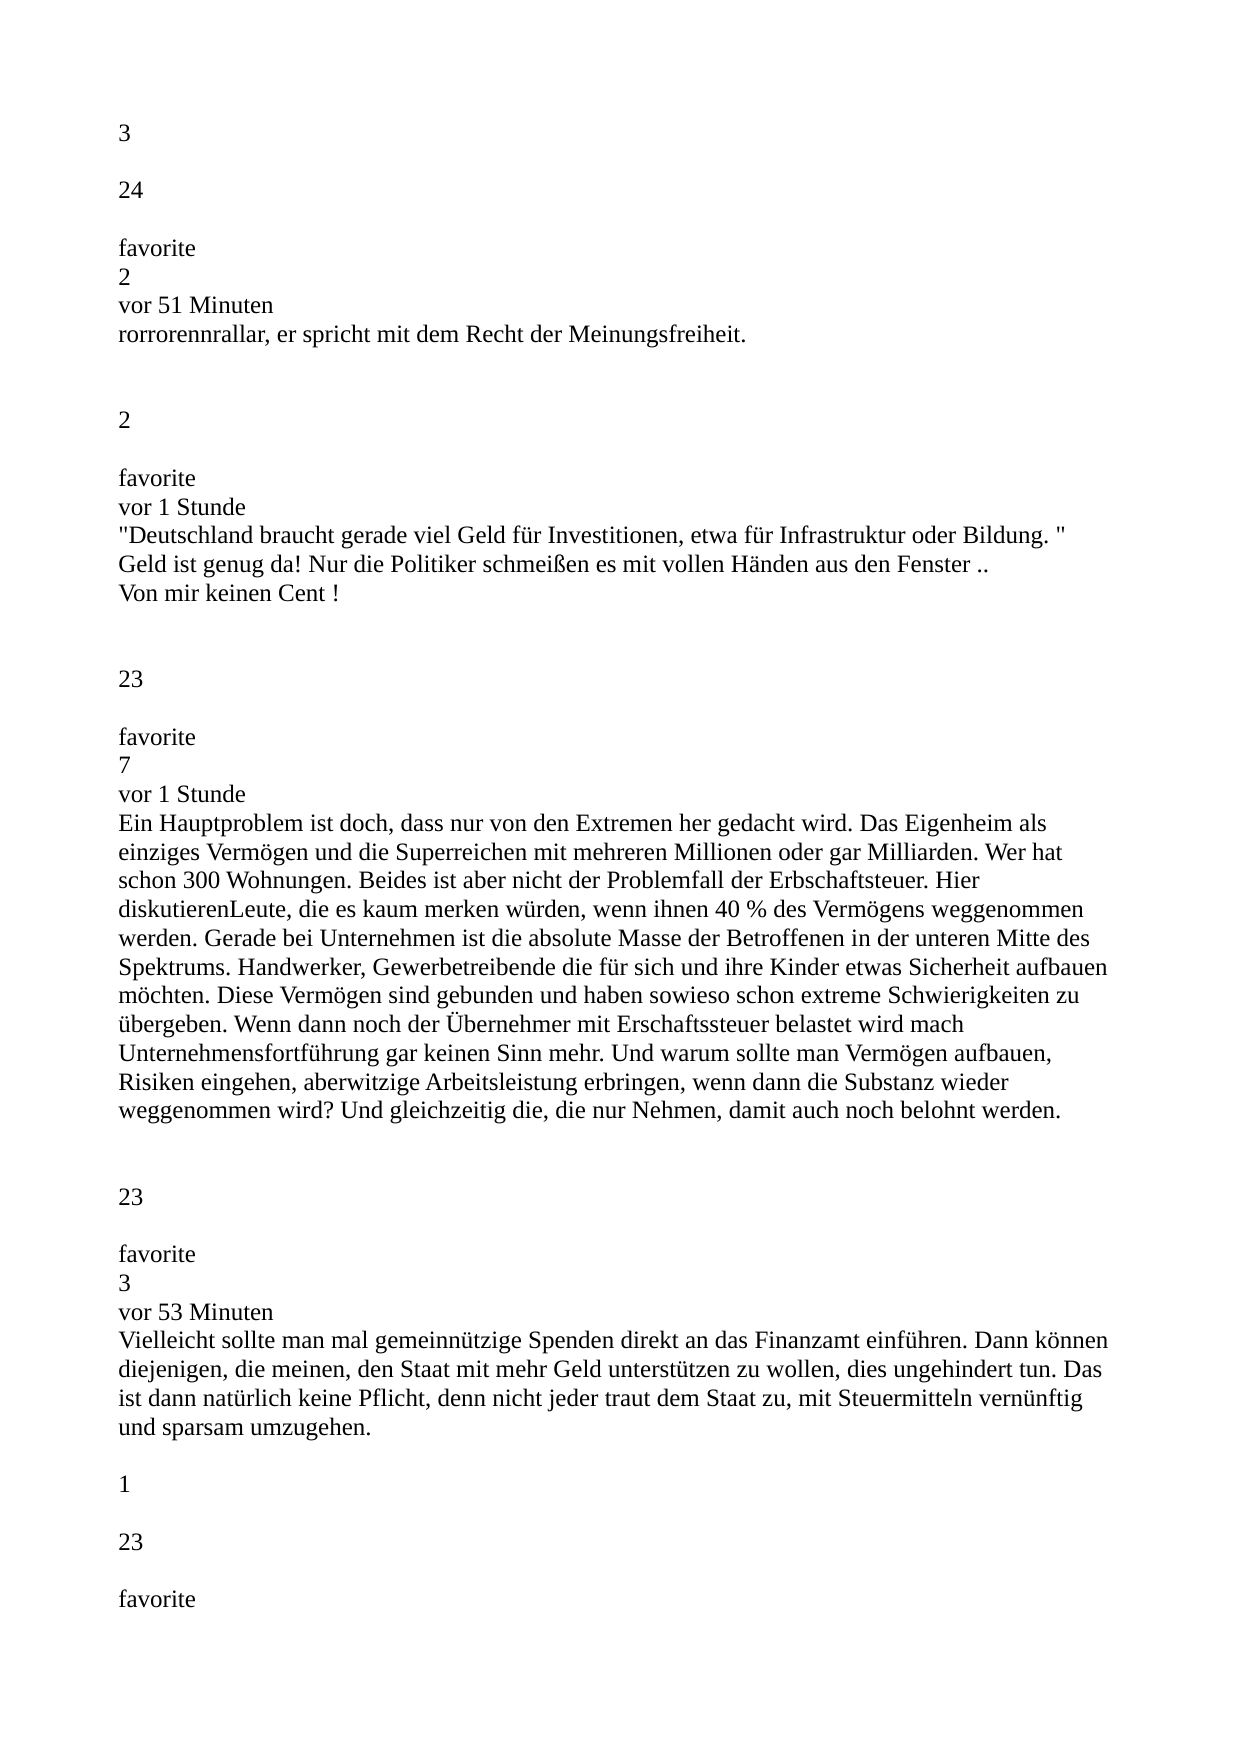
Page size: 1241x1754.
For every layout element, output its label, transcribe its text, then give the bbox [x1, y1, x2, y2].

text vor 51 Minuten [118, 291, 1122, 319]
text rorrorennrallar, er spricht mit dem Recht der Meinungsfreiheit. [118, 319, 1122, 348]
text 2 [118, 406, 1122, 434]
text Vielleicht sollte man mal gemeinnützige Spenden direkt an das Finanzamt einführen. Dann können diejenigen, die meinen, den Staat mit mehr Geld unterstützen zu wollen, dies ungehindert tun. Das ist dann natürlich keine Pflicht, denn nicht jeder traut dem Staat zu, mit Steuermitteln vernünftig und sparsam umzugehen. [118, 1326, 1122, 1441]
text 23 [118, 1182, 1122, 1211]
text Ein Hauptproblem ist doch, dass nur von den Extremen her gedacht wird. Das Eigenheim als einziges Vermögen und die Superreichen mit mehreren Millionen oder gar Milliarden. Wer hat schon 300 Wohnungen. Beides ist aber nicht der Problemfall der Erbschaftsteuer. Hier diskutierenLeute, die es kaum merken würden, wenn ihnen 40 % des Vermögens weggenommen werden. Gerade bei Unternehmen ist die absolute Masse der Betroffenen in der unteren Mitte des Spektrums. Handwerker, Gewerbetreibende die für sich und ihre Kinder etwas Sicherheit aufbauen möchten. Diese Vermögen sind gebunden und haben sowieso schon extreme Schwierigkeiten zu übergeben. Wenn dann noch der Übernehmer mit Erschaftssteuer belastet wird mach Unternehmensfortführung gar keinen Sinn mehr. Und warum sollte man Vermögen aufbauen, Risiken eingehen, aberwitzige Arbeitsleistung erbringen, wenn dann die Substanz wieder weggenommen wird? Und gleichzeitig die, die nur Nehmen, damit auch noch belohnt werden. [118, 808, 1122, 1124]
text favorite [118, 463, 1122, 492]
text vor 1 Stunde [118, 779, 1122, 808]
text Geld ist genug da! Nur die Politiker schmeißen es mit vollen Händen aus den Fenster .. [118, 549, 1122, 578]
text 24 [118, 176, 1122, 204]
text 23 [118, 664, 1122, 693]
text vor 1 Stunde [118, 492, 1122, 521]
text vor 53 Minuten [118, 1297, 1122, 1326]
text 1 [118, 1469, 1122, 1498]
text Von mir keinen Cent ! [118, 578, 1122, 607]
text favorite [118, 1584, 1122, 1613]
text 3 [118, 118, 1122, 147]
text favorite [118, 722, 1122, 751]
text 2 [118, 262, 1122, 291]
text 7 [118, 751, 1122, 779]
text 23 [118, 1527, 1122, 1556]
text favorite [118, 1239, 1122, 1268]
text 3 [118, 1268, 1122, 1297]
text "Deutschland braucht gerade viel Geld für Investitionen, etwa für Infrastruktur oder Bildung. " [118, 521, 1122, 549]
text favorite [118, 233, 1122, 262]
